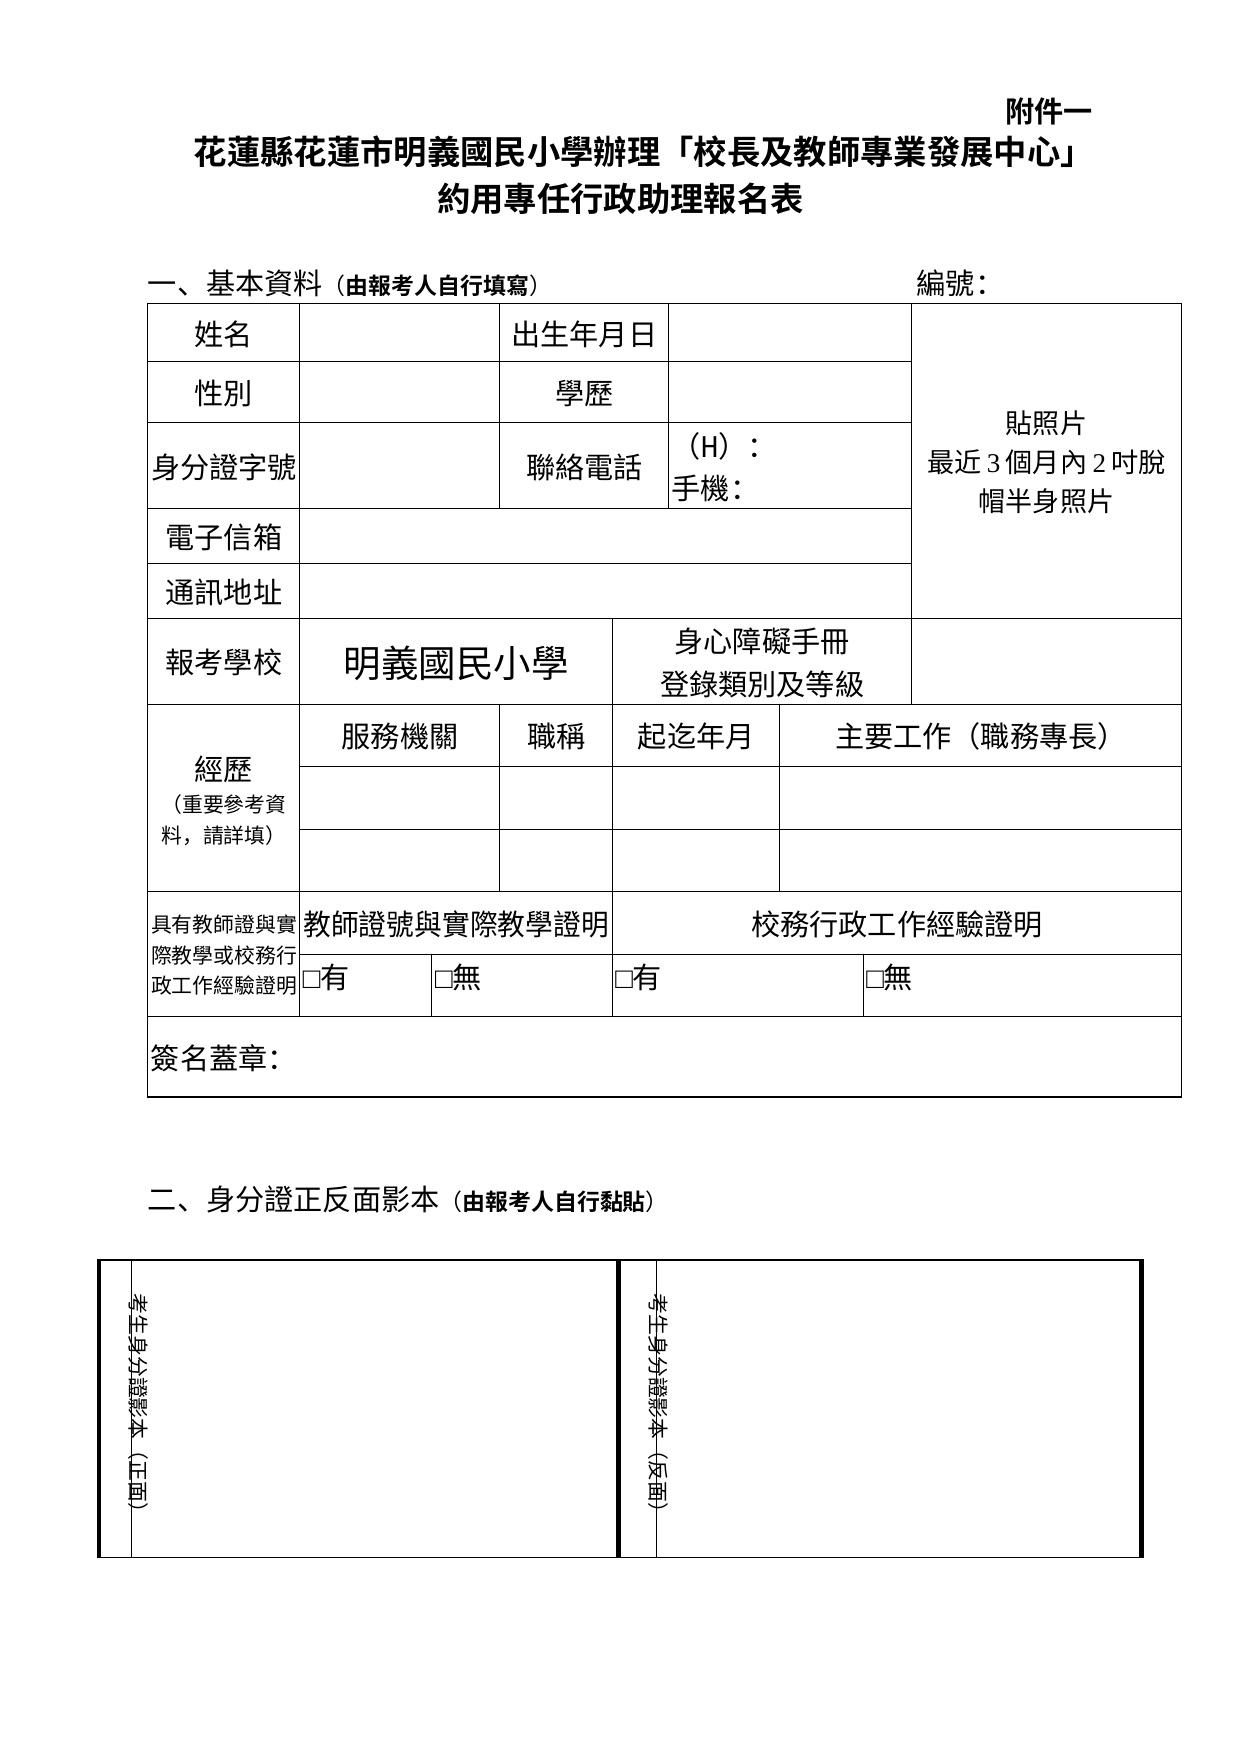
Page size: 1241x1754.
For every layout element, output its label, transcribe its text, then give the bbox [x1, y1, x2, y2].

table_cell □有 [613, 955, 863, 1016]
table_cell 電子信箱 [148, 509, 299, 562]
table_cell 身心障礙手冊 登錄類別及等級 [613, 619, 911, 703]
table_cell [912, 619, 1181, 703]
table_header [132, 1429, 142, 1436]
table_cell 身分證字號 [148, 423, 299, 508]
table_cell □無 [864, 955, 1181, 1016]
table_cell 服務機關 [300, 705, 499, 766]
table_cell 經歷 （重要參考資料，請詳填） [148, 705, 299, 891]
text 二、身分證正反面影本（由報考人自行黏貼） [148, 1177, 1092, 1219]
table_cell [300, 830, 499, 891]
table_cell [300, 362, 499, 422]
table_header [669, 304, 911, 361]
text 附件一 [148, 89, 1092, 131]
table_cell [613, 830, 779, 891]
table_cell [780, 767, 1181, 828]
table_cell 性別 [148, 362, 299, 422]
table_header [657, 1261, 1139, 1557]
table_header 姓名 [148, 304, 299, 361]
table_header 考生身分證影本（反面） [621, 1261, 656, 1557]
table_cell 起迄年月 [613, 705, 779, 766]
table_cell 學歷 [500, 362, 668, 422]
table_cell 簽名蓋章： [148, 1017, 1181, 1096]
table_header 考生身分證影本（正面） [101, 1261, 131, 1557]
table_cell 教師證號與實際教學證明 [300, 892, 612, 953]
table_cell 通訊地址 [148, 564, 299, 618]
table_cell 報考學校 [148, 619, 299, 703]
table_cell （H）： 手機： [669, 423, 911, 508]
table_header [132, 1261, 616, 1557]
text 約用專任行政助理報名表 [148, 173, 1092, 221]
table_cell [300, 564, 911, 618]
table_header 貼照片 最近3個月內2吋脫帽半身照片 [912, 304, 1181, 618]
table_header [132, 1364, 138, 1371]
table_cell 校務行政工作經驗證明 [613, 892, 1181, 953]
table_header [300, 304, 499, 361]
table_cell 具有教師證與實際教學或校務行政工作經驗證明 [148, 892, 299, 1016]
table_header 出生年月日 [500, 304, 668, 361]
table_cell [613, 767, 779, 828]
text 一、基本資料（由報考人自行填寫） 編號： [148, 261, 1092, 303]
table_cell [780, 830, 1181, 891]
table_cell [300, 423, 499, 508]
table_cell 聯絡電話 [500, 423, 668, 508]
table_cell 職稱 [500, 705, 612, 766]
table_cell [669, 362, 911, 422]
text 花蓮縣花蓮市明義國民小學辦理「校長及教師專業發展中心」 [148, 131, 1140, 173]
table_cell 主要工作（職務專長） [780, 705, 1181, 766]
table_cell □無 [432, 955, 612, 1016]
table_cell 明義國民小學 [300, 619, 612, 703]
table_cell [500, 830, 612, 891]
table_cell □有 [300, 955, 431, 1016]
table_cell [300, 767, 499, 828]
table_cell [500, 767, 612, 828]
table_header [132, 1421, 142, 1428]
table_cell [300, 509, 911, 562]
